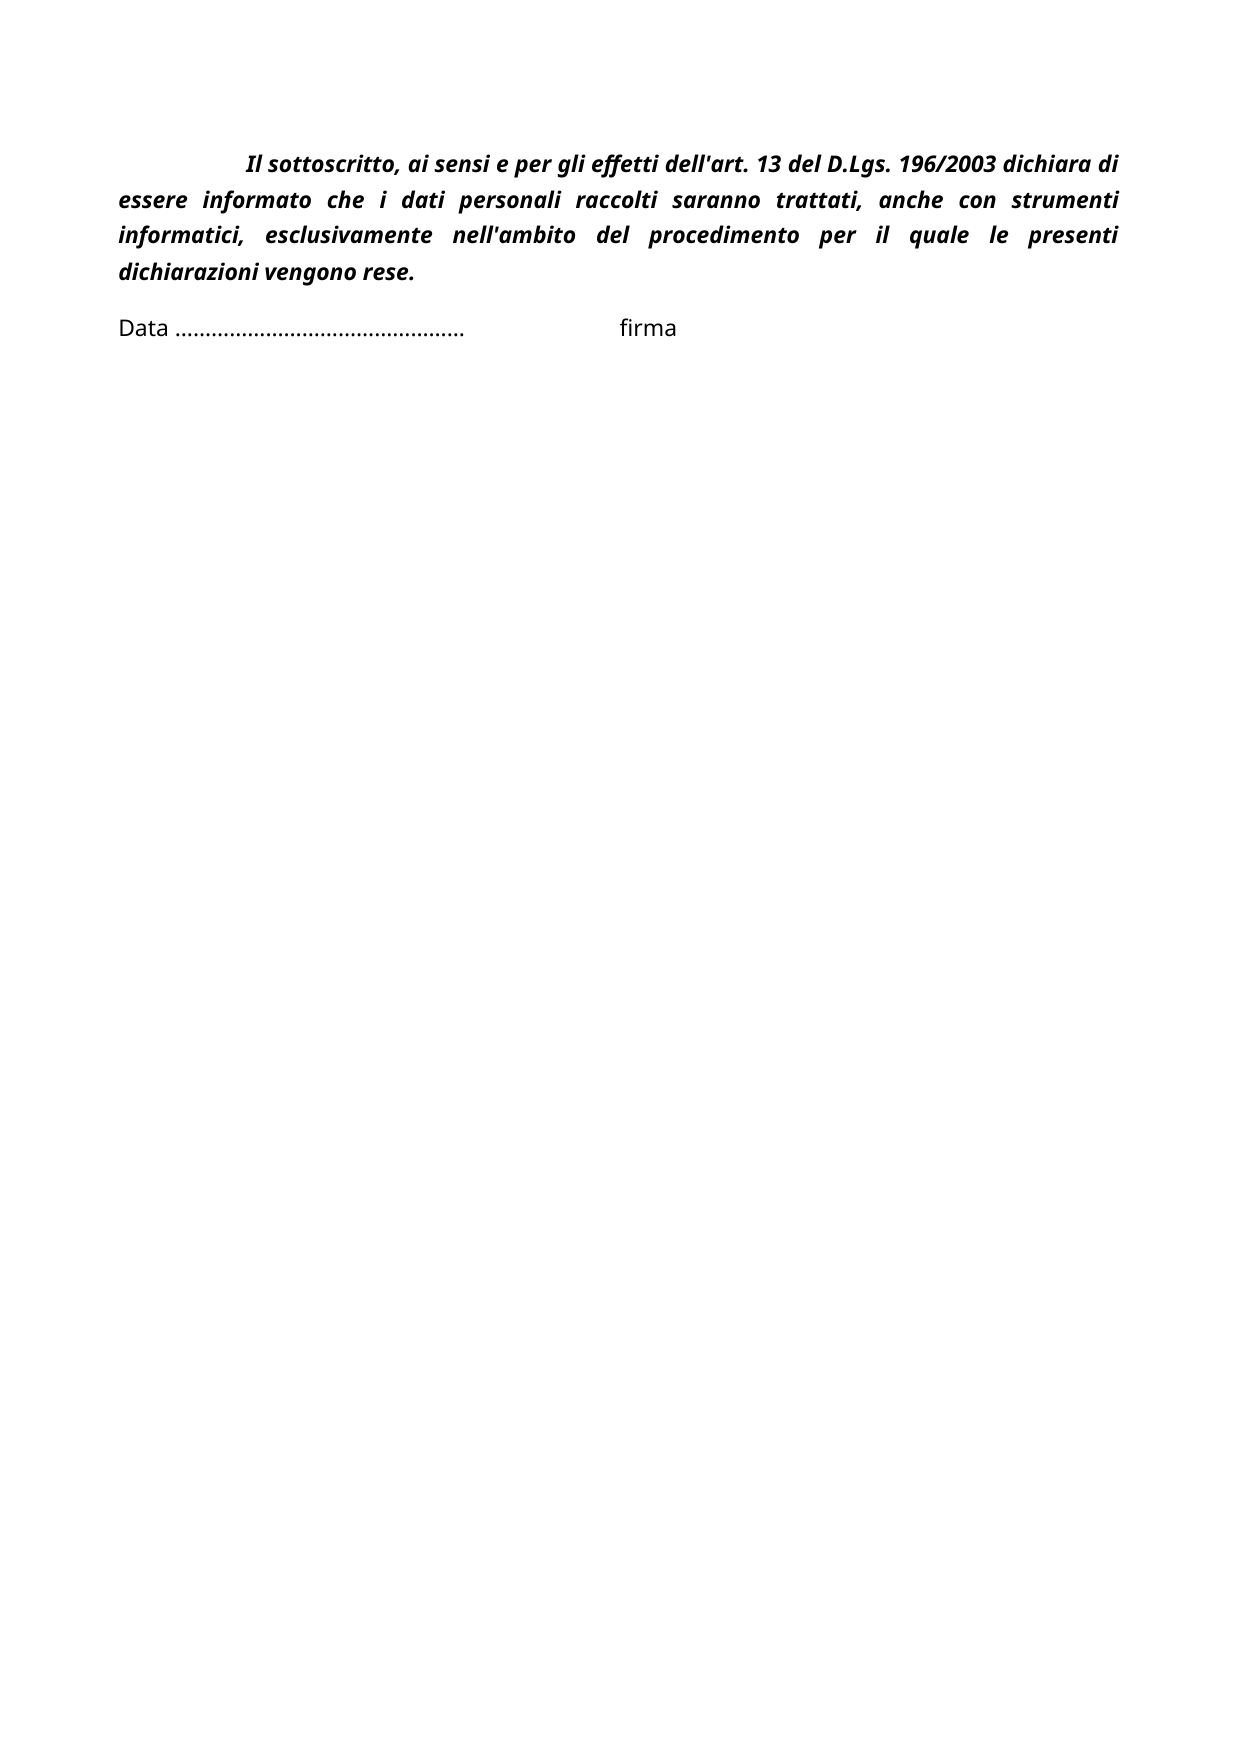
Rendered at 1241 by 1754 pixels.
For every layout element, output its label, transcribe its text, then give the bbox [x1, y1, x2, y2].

text Data ………………………………………… firma [118, 312, 1122, 343]
text Il sottoscritto, ai sensi e per gli effetti dell'art. 13 del D.Lgs. 196/2003 dichiara di essere informato che i dati personali raccolti saranno trattati, anche con strumenti informatici, esclusivamente nell'ambito del procedimento per il quale le presenti dichiarazioni vengono rese. [118, 148, 1122, 287]
